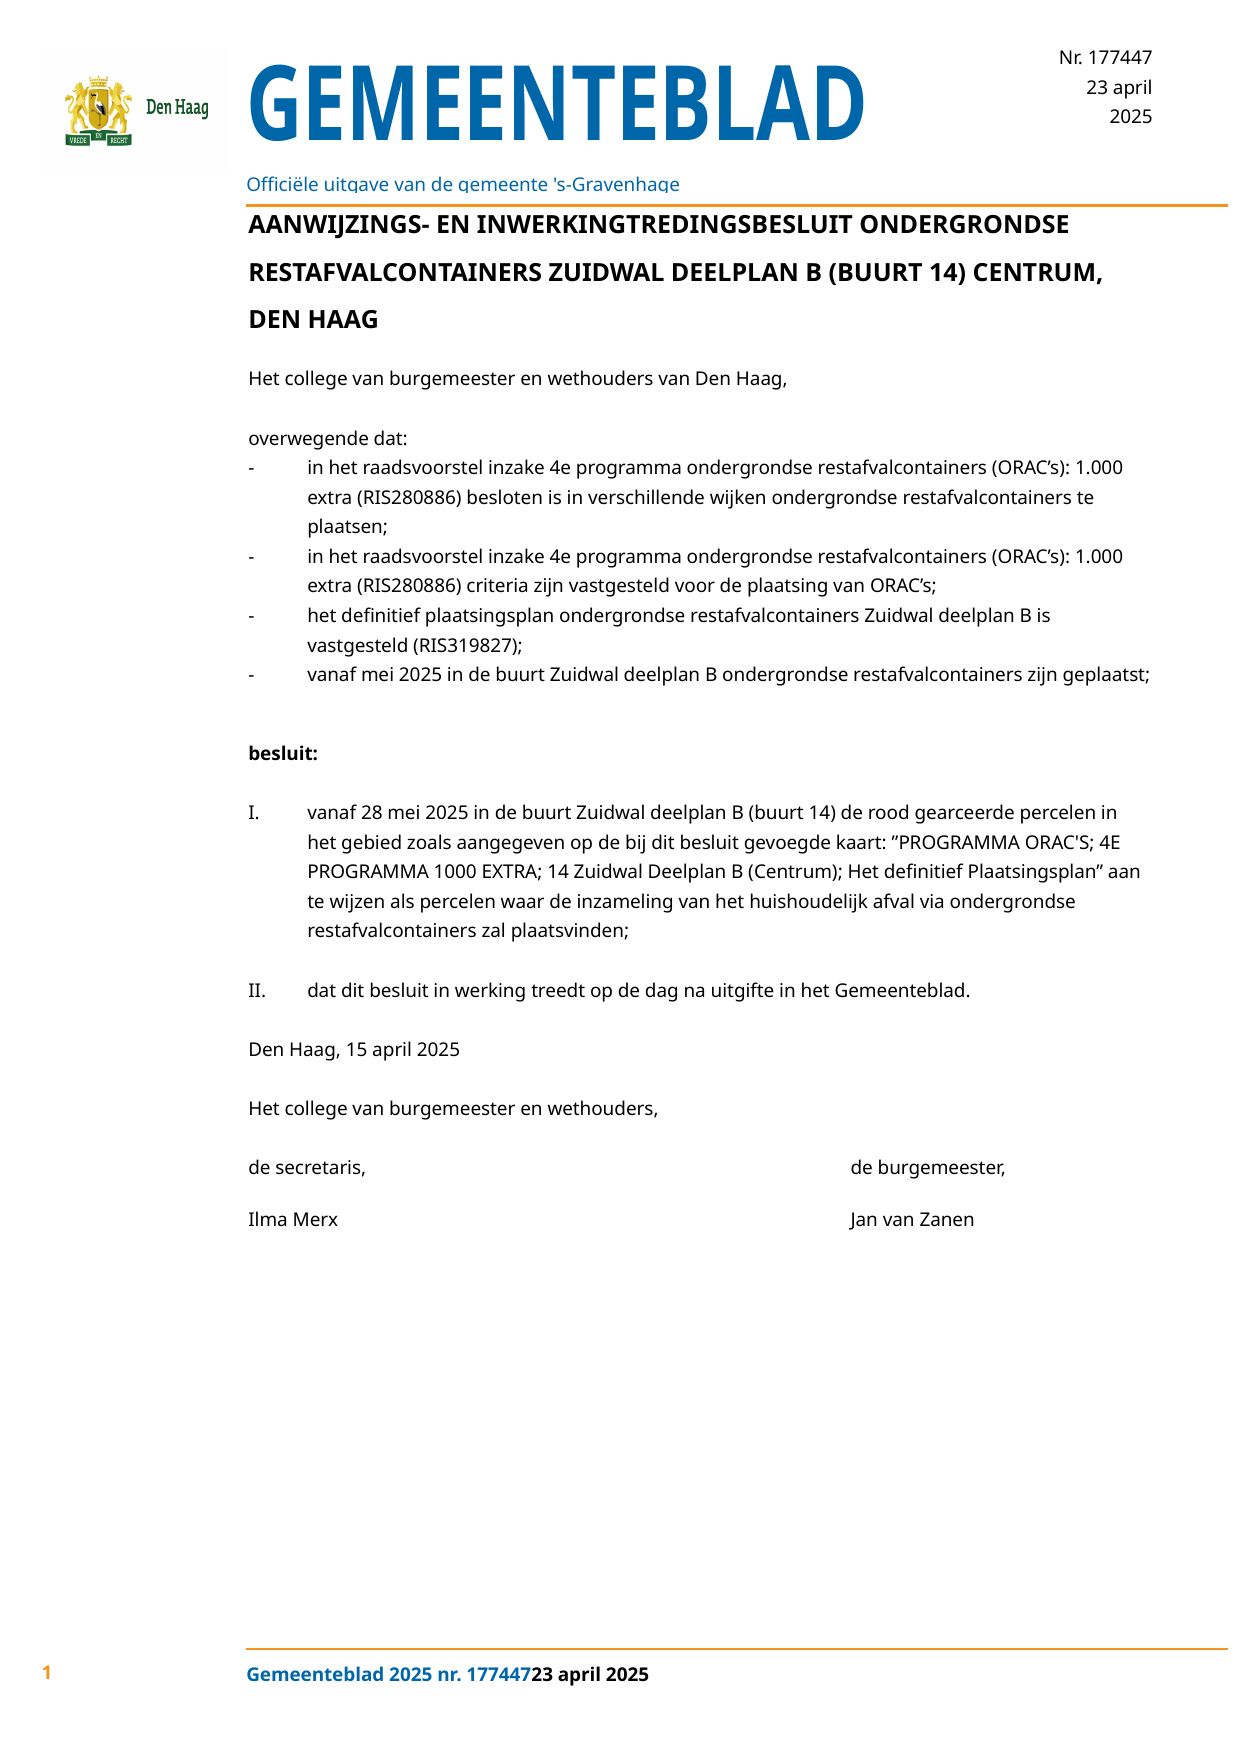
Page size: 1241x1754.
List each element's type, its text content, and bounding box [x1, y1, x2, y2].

table_cell [248, 1180, 549, 1206]
table_cell [549, 1180, 850, 1206]
text Het college van burgemeester en wethouders van Den Haag, [248, 366, 1152, 391]
table_header de secretaris, [248, 1155, 549, 1180]
text Den Haag, 15 april 2025 [248, 1036, 1152, 1062]
list het definitief plaatsingsplan ondergrondse restafvalcontainers Zuidwal deelplan B is vastgesteld (RIS319827); [248, 602, 1152, 657]
text AANWIJZINGS- EN INWERKINGTREDINGSBESLUIT ONDERGRONDSE RESTAFVALCONTAINERS ZUIDWAL DEELPLAN B (BUURT 14) CENTRUM, DEN HAAG [248, 207, 1152, 336]
list vanaf 28 mei 2025 in de buurt Zuidwal deelplan B (buurt 14) de rood gearceerde percelen in het gebied zoals aangegeven op de bij dit besluit gevoegde kaart: ”PROGRAMMA ORAC'S; 4E PROGRAMMA 1000 EXTRA; 14 Zuidwal Deelplan B (Centrum); Het definitief Plaatsingsplan” aan te wijzen als percelen waar de inzameling van het huishoudelijk afval via ondergrondse restafvalcontainers zal plaatsvinden; [248, 799, 1152, 943]
list vanaf mei 2025 in de buurt Zuidwal deelplan B ondergrondse restafvalcontainers zijn geplaatst; [248, 661, 1152, 687]
table_header [549, 1155, 850, 1180]
list dat dit besluit in werking treedt op de dag na uitgifte in het Gemeenteblad. [248, 977, 1152, 1003]
list in het raadsvoorstel inzake 4e programma ondergrondse restafvalcontainers (ORAC’s): 1.000 extra (RIS280886) besloten is in verschillende wijken ondergrondse restafvalcontainers te plaatsen; [248, 454, 1152, 539]
picture [41, 47, 231, 172]
text besluit: [248, 740, 1152, 766]
list in het raadsvoorstel inzake 4e programma ondergrondse restafvalcontainers (ORAC’s): 1.000 extra (RIS280886) criteria zijn vastgesteld voor de plaatsing van ORAC’s; [248, 543, 1152, 598]
table_cell [850, 1180, 1152, 1206]
table_cell Jan van Zanen [850, 1206, 1152, 1232]
table_cell [549, 1206, 850, 1232]
text Het college van burgemeester en wethouders, [248, 1095, 1152, 1121]
text overwegende dat: [248, 425, 1152, 450]
table_cell Ilma Merx [248, 1206, 549, 1232]
table_header de burgemeester, [850, 1155, 1152, 1180]
